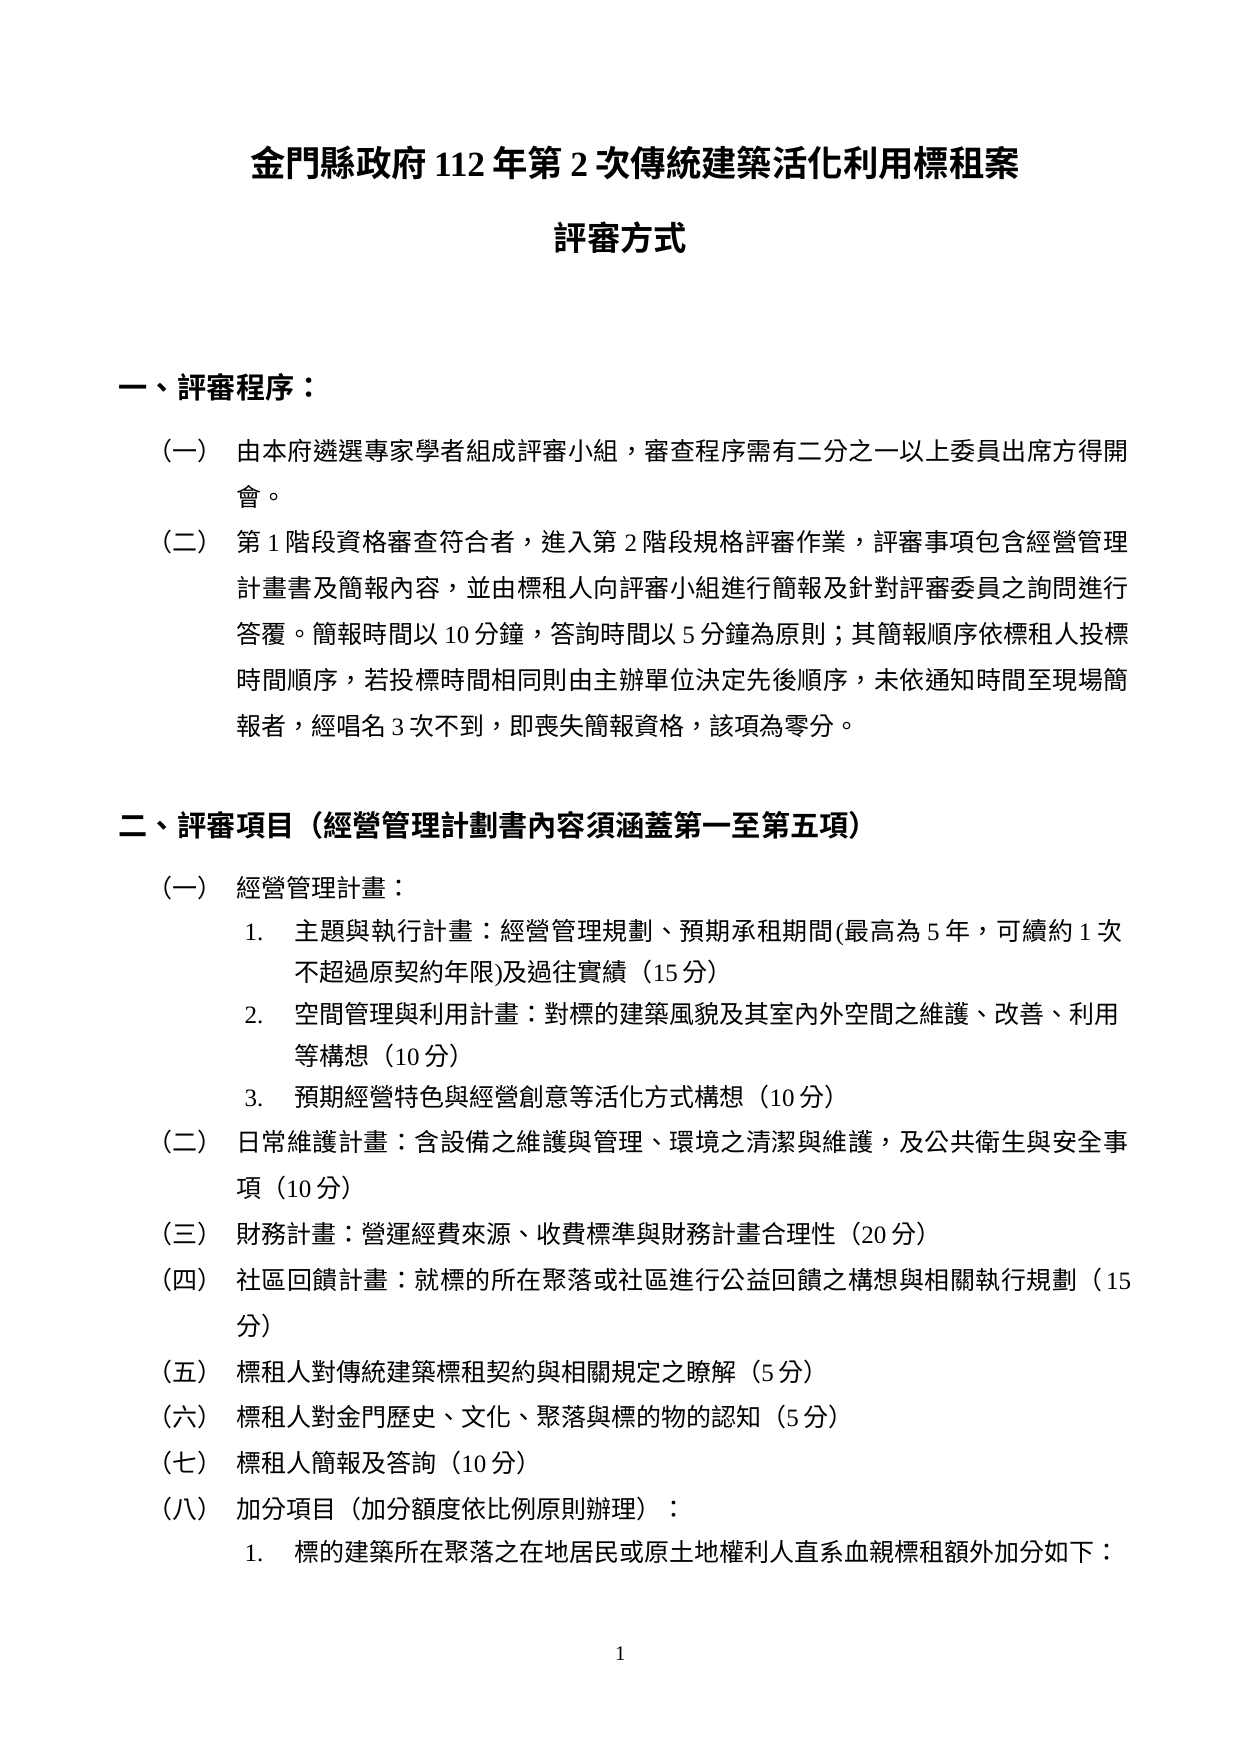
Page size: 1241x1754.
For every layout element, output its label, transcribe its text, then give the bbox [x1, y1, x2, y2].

text 評審方式 [118, 198, 1122, 273]
list 日常維護計畫：含設備之維護與管理、環境之清潔與維護，及公共衛生與安全事項（10分） [148, 1115, 1131, 1207]
list 評審項目（經營管理計劃書內容須涵蓋第一至第五項） [118, 786, 1122, 861]
list 評審程序： [118, 348, 1122, 423]
list 經營管理計畫： [148, 861, 1131, 907]
list 社區回饋計畫：就標的所在聚落或社區進行公益回饋之構想與相關執行規劃（15分） [148, 1253, 1131, 1344]
list 加分項目（加分額度依比例原則辦理）： [148, 1482, 1131, 1528]
list 預期經營特色與經營創意等活化方式構想（10分） [244, 1073, 1122, 1115]
list 主題與執行計畫：經營管理規劃、預期承租期間(最高為5年，可續約1次不超過原契約年限)及過往實績（15分） [244, 907, 1122, 990]
list 標租人對金門歷史、文化、聚落與標的物的認知（5分） [148, 1390, 1131, 1436]
list 財務計畫：營運經費來源、收費標準與財務計畫合理性（20分） [148, 1207, 1131, 1253]
list 由本府遴選專家學者組成評審小組，審查程序需有二分之一以上委員出席方得開會。 [148, 423, 1131, 515]
text 金門縣政府112年第2次傳統建築活化利用標租案 [118, 123, 1152, 198]
list 第1階段資格審查符合者，進入第2階段規格評審作業，評審事項包含經營管理計畫書及簡報內容，並由標租人向評審小組進行簡報及針對評審委員之詢問進行答覆。簡報時間以10分鐘，答詢時間以5分鐘為原則；其簡報順序依標租人投標時間順序，若投標時間相同則由主辦單位決定先後順序，未依通知時間至現場簡報者，經唱名3次不到，即喪失簡報資格，該項為零分。 [148, 515, 1131, 744]
list 空間管理與利用計畫：對標的建築風貌及其室內外空間之維護、改善、利用等構想（10分） [244, 990, 1122, 1073]
list 標租人簡報及答詢（10分） [148, 1436, 1131, 1482]
list 標的建築所在聚落之在地居民或原土地權利人直系血親標租額外加分如下： [244, 1528, 1122, 1569]
list 標租人對傳統建築標租契約與相關規定之瞭解（5分） [148, 1344, 1131, 1390]
